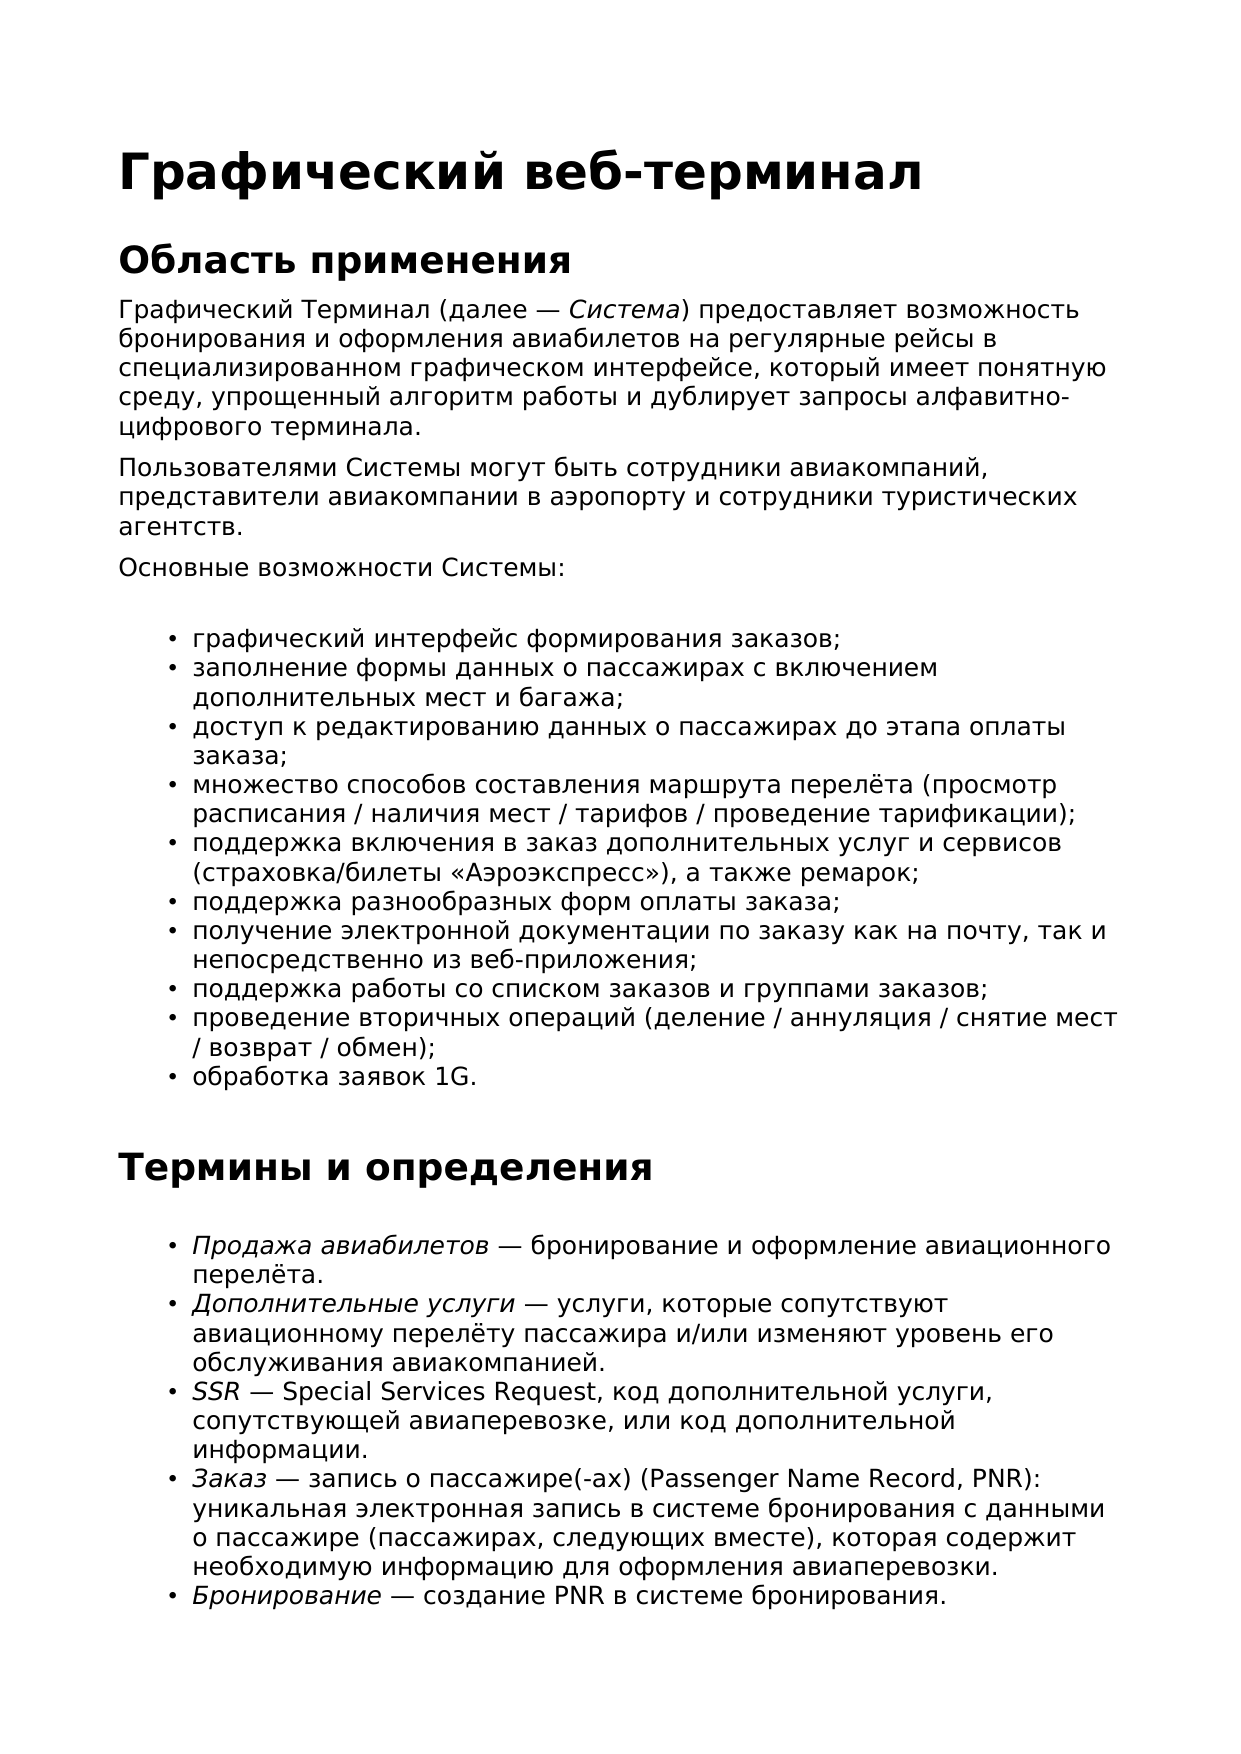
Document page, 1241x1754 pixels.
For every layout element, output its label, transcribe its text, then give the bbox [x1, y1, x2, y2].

list поддержка включения в заказ дополнительных услуг и сервисов (страховка/билеты «Аэроэкспресс»), а также ремарок; [177, 829, 1122, 887]
list проведение вторичных операций (деление / аннуляция / снятие мест / возврат / обмен); [177, 1004, 1122, 1062]
subtitle Термины и определения [118, 1146, 1122, 1189]
list поддержка разнообразных форм оплаты заказа; [177, 887, 1122, 916]
list обработка заявок 1G. [177, 1062, 1122, 1091]
list графический интерфейс формирования заказов; [177, 624, 1122, 654]
list SSR — Special Services Request, код дополнительной услуги, сопутствующей авиаперевозке, или код дополнительной информации. [177, 1377, 1122, 1464]
list заполнение формы данных о пассажирах с включением дополнительных мест и багажа; [177, 654, 1122, 712]
text Основные возможности Системы: [118, 553, 1122, 582]
list получение электронной документации по заказу как на почту, так и непосредственно из веб-приложения; [177, 916, 1122, 974]
list множество способов составления маршрута перелёта (просмотр расписания / наличия мест / тарифов / проведение тарификации); [177, 770, 1122, 829]
list поддержка работы со списком заказов и группами заказов; [177, 974, 1122, 1004]
list Заказ — запись о пассажире(-ах) (Passenger Name Record, PNR): уникальная электронная запись в системе бронирования с данными о пассажире (пассажирах, следующих вместе), которая содержит необходимую информацию для оформления авиаперевозки. [177, 1464, 1122, 1581]
list доступ к редактированию данных о пассажирах до этапа оплаты заказа; [177, 712, 1122, 770]
subtitle Графический веб-терминал [118, 143, 1122, 201]
list Продажа авиабилетов — бронирование и оформление авиационного перелёта. [177, 1231, 1122, 1289]
list Дополнительные услуги — услуги, которые сопутствуют авиационному перелёту пассажира и/или изменяют уровень его обслуживания авиакомпанией. [177, 1289, 1122, 1377]
text Графический Терминал (далее — Система) предоставляет возможность бронирования и оформления авиабилетов на регулярные рейсы в специализированном графическом интерфейсе, который имеет понятную среду, упрощенный алгоритм работы и дублирует запросы алфавитно-цифрового терминала. [118, 295, 1122, 441]
subtitle Область применения [118, 239, 1122, 282]
list Бронирование — создание PNR в системе бронирования. [177, 1581, 1122, 1610]
text Пользователями Системы могут быть сотрудники авиакомпаний, представители авиакомпании в аэропорту и сотрудники туристических агентств. [118, 453, 1122, 541]
